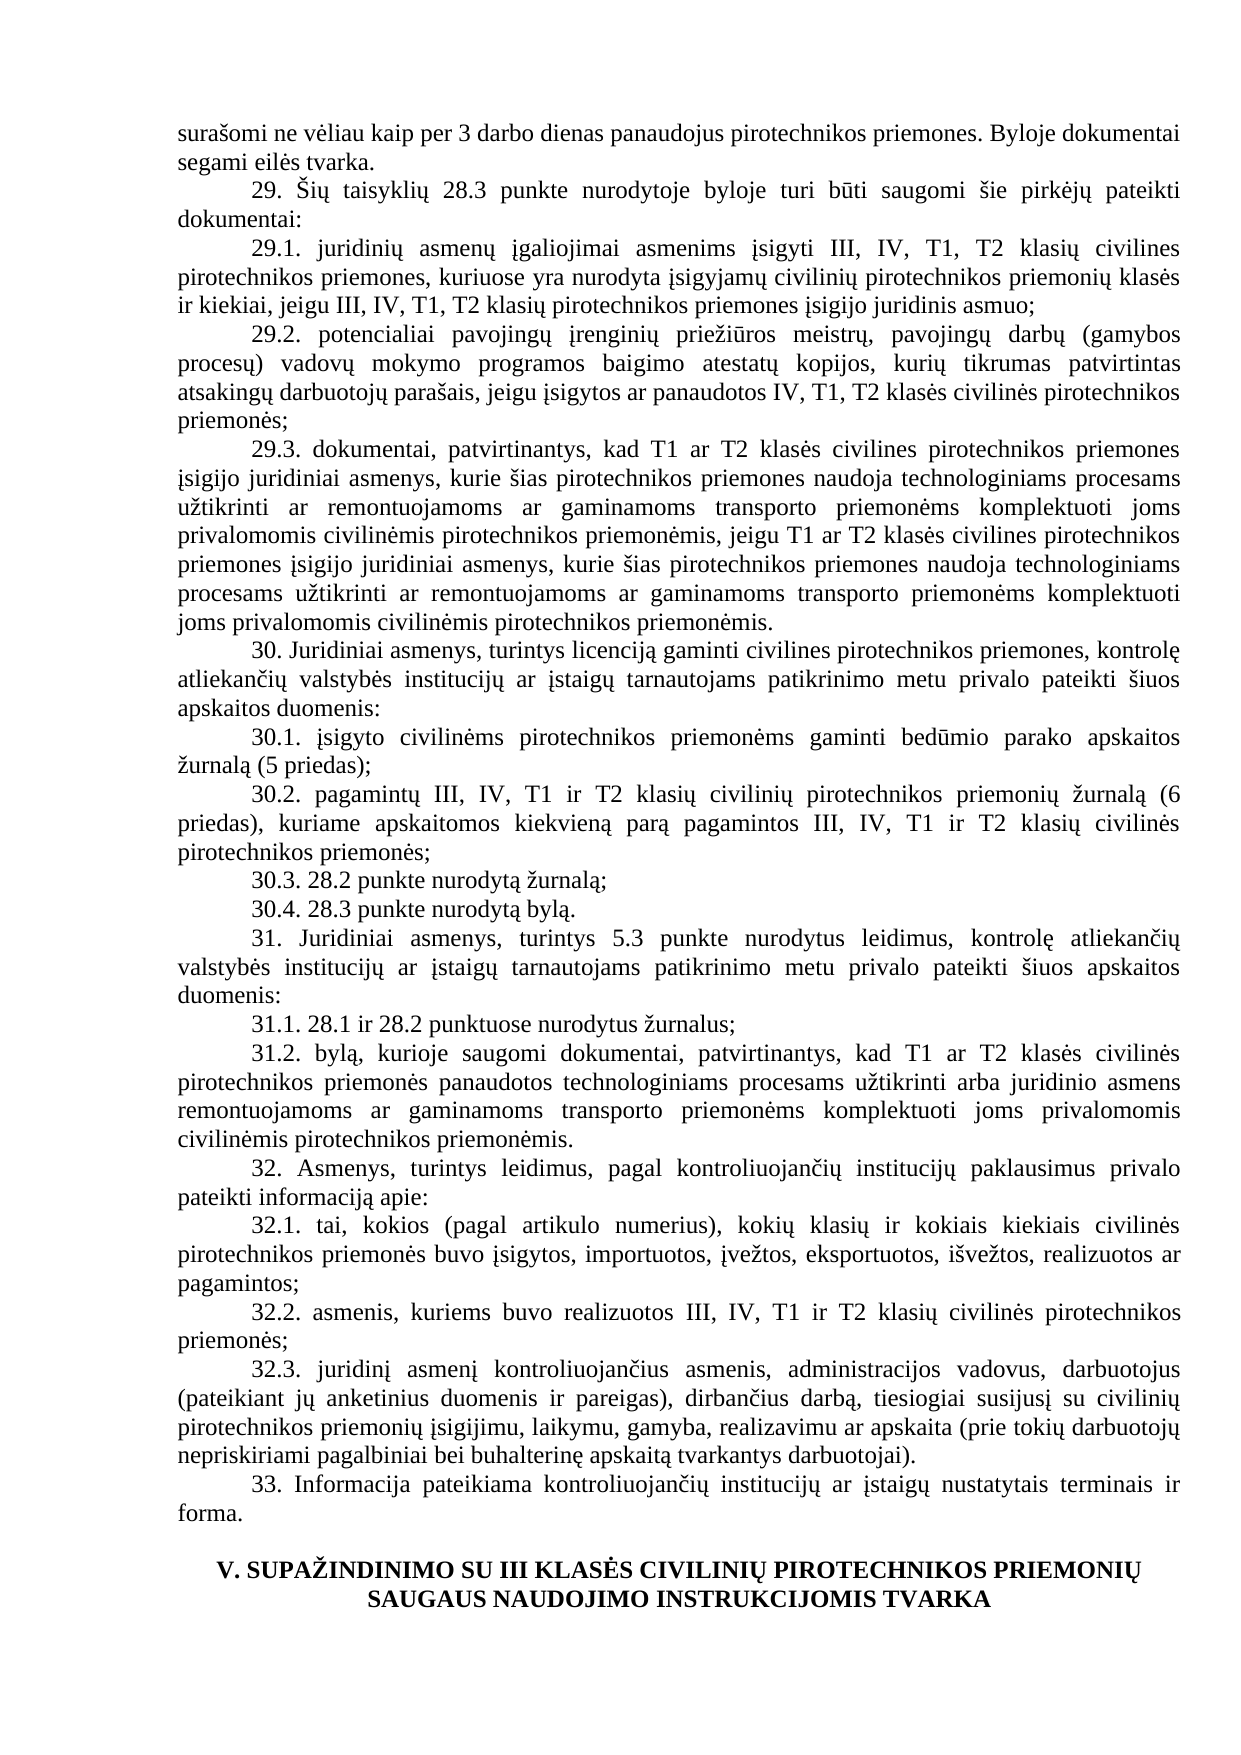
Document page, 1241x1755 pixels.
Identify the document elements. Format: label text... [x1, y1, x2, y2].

text 30. Juridiniai asmenys, turintys licenciją gaminti civilines pirotechnikos priemones, kontrolę atliekančių valstybės institucijų ar įstaigų tarnautojams patikrinimo metu privalo pateikti šiuos apskaitos duomenis: [177, 636, 1181, 722]
text 29.2. potencialiai pavojingų įrenginių priežiūros meistrų, pavojingų darbų (gamybos procesų) vadovų mokymo programos baigimo atestatų kopijos, kurių tikrumas patvirtintas atsakingų darbuotojų parašais, jeigu įsigytos ar panaudotos IV, T1, T2 klasės civilinės pirotechnikos priemonės; [177, 319, 1181, 434]
text 32.1. tai, kokios (pagal artikulo numerius), kokių klasių ir kokiais kiekiais civilinės pirotechnikos priemonės buvo įsigytos, importuotos, įvežtos, eksportuotos, išvežtos, realizuotos ar pagamintos; [177, 1211, 1181, 1297]
text 31.1. 28.1 ir 28.2 punktuose nurodytus žurnalus; [177, 1009, 1181, 1038]
text 33. Informacija pateikiama kontroliuojančių institucijų ar įstaigų nustatytais terminais ir forma. [177, 1469, 1181, 1527]
text 32.3. juridinį asmenį kontroliuojančius asmenis, administracijos vadovus, darbuotojus (pateikiant jų anketinius duomenis ir pareigas), dirbančius darbą, tiesiogiai susijusį su civilinių pirotechnikos priemonių įsigijimu, laikymu, gamyba, realizavimu ar apskaita (prie tokių darbuotojų nepriskiriami pagalbiniai bei buhalterinę apskaitą tvarkantys darbuotojai). [177, 1354, 1181, 1469]
text 32.2. asmenis, kuriems buvo realizuotos III, IV, T1 ir T2 klasių civilinės pirotechnikos priemonės; [177, 1297, 1181, 1354]
text surašomi ne vėliau kaip per 3 darbo dienas panaudojus pirotechnikos priemones. Byloje dokumentai segami eilės tvarka. [177, 118, 1181, 176]
text 30.3. 28.2 punkte nurodytą žurnalą; [177, 866, 1181, 894]
text 29.1. juridinių asmenų įgaliojimai asmenims įsigyti III, IV, T1, T2 klasių civilines pirotechnikos priemones, kuriuose yra nurodyta įsigyjamų civilinių pirotechnikos priemonių klasės ir kiekiai, jeigu III, IV, T1, T2 klasių pirotechnikos priemones įsigijo juridinis asmuo; [177, 233, 1181, 319]
text 29.3. dokumentai, patvirtinantys, kad T1 ar T2 klasės civilines pirotechnikos priemones įsigijo juridiniai asmenys, kurie šias pirotechnikos priemones naudoja technologiniams procesams užtikrinti ar remontuojamoms ar gaminamoms transporto priemonėms komplektuoti joms privalomomis civilinėmis pirotechnikos priemonėmis, jeigu T1 ar T2 klasės civilines pirotechnikos priemones įsigijo juridiniai asmenys, kurie šias pirotechnikos priemones naudoja technologiniams procesams užtikrinti ar remontuojamoms ar gaminamoms transporto priemonėms komplektuoti joms privalomomis civilinėmis pirotechnikos priemonėmis. [177, 434, 1181, 636]
text 31.2. bylą, kurioje saugomi dokumentai, patvirtinantys, kad T1 ar T2 klasės civilinės pirotechnikos priemonės panaudotos technologiniams procesams užtikrinti arba juridinio asmens remontuojamoms ar gaminamoms transporto priemonėms komplektuoti joms privalomomis civilinėmis pirotechnikos priemonėmis. [177, 1038, 1181, 1153]
text 31. Juridiniai asmenys, turintys 5.3 punkte nurodytus leidimus, kontrolę atliekančių valstybės institucijų ar įstaigų tarnautojams patikrinimo metu privalo pateikti šiuos apskaitos duomenis: [177, 923, 1181, 1009]
text 32. Asmenys, turintys leidimus, pagal kontroliuojančių institucijų paklausimus privalo pateikti informaciją apie: [177, 1153, 1181, 1211]
text 29. Šių taisyklių 28.3 punkte nurodytoje byloje turi būti saugomi šie pirkėjų pateikti dokumentai: [177, 176, 1181, 233]
text V. supažindinimo su III klasės civilinių pirotechnikos priemonių saugaus naudojimo instrukcijomis tvarka [177, 1556, 1181, 1613]
text 30.2. pagamintų III, IV, T1 ir T2 klasių civilinių pirotechnikos priemonių žurnalą (6 priedas), kuriame apskaitomos kiekvieną parą pagamintos III, IV, T1 ir T2 klasių civilinės pirotechnikos priemonės; [177, 779, 1181, 866]
text 30.1. įsigyto civilinėms pirotechnikos priemonėms gaminti bedūmio parako apskaitos žurnalą (5 priedas); [177, 722, 1181, 779]
text 30.4. 28.3 punkte nurodytą bylą. [177, 894, 1181, 923]
